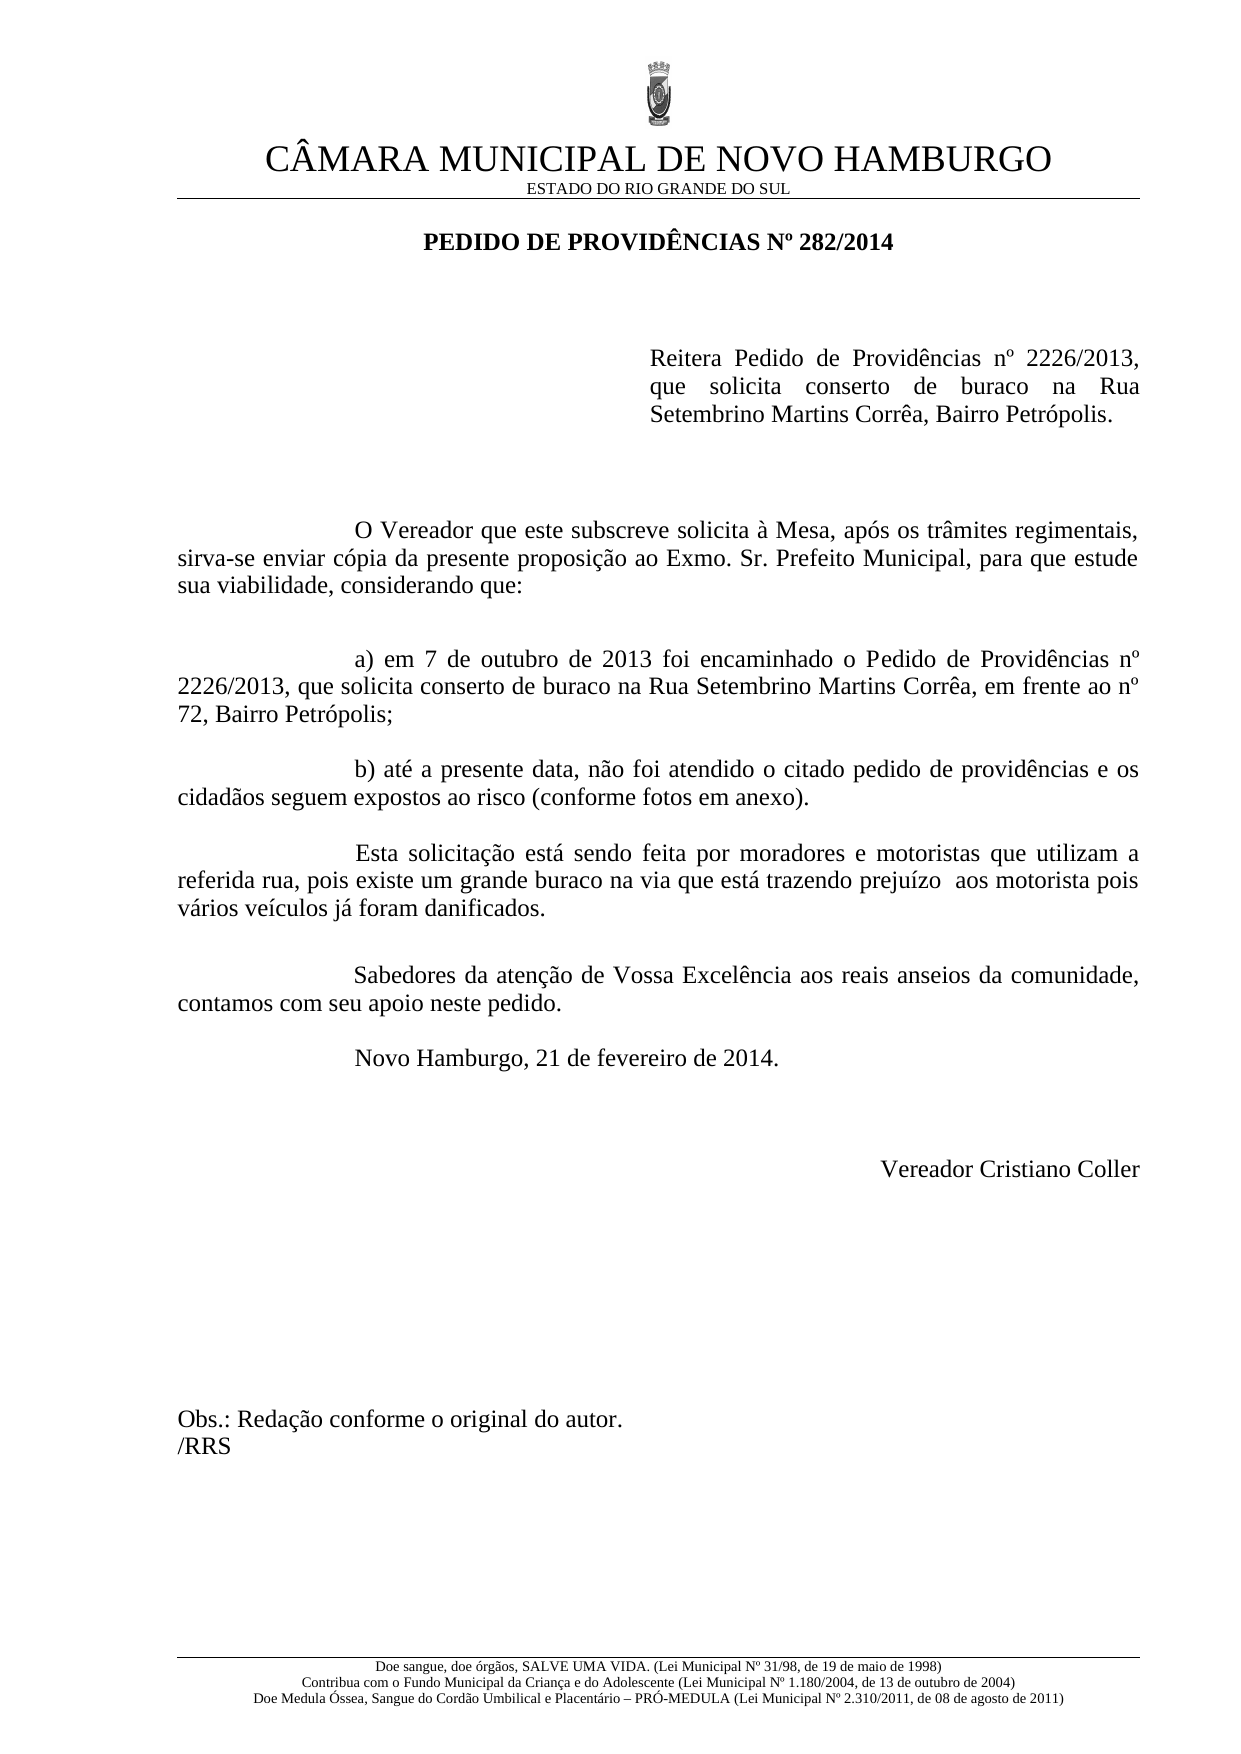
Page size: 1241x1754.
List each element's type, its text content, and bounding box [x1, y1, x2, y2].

text Esta solicitação está sendo feita por moradores e motoristas que utilizam a referida rua, pois existe um grande buraco na via que está trazendo prejuízo aos motorista pois vários veículos já foram danificados. [177, 839, 1140, 922]
text Reitera Pedido de Providências nº 2226/2013, que solicita conserto de buraco na Rua Setembrino Martins Corrêa, Bairro Petrópolis. [649, 344, 1140, 428]
text Sabedores da atenção de Vossa Excelência aos reais anseios da comunidade, contamos com seu apoio neste pedido. [177, 961, 1140, 1017]
text /RRS [177, 1432, 1140, 1460]
text O Vereador que este subscreve solicita à Mesa, após os trâmites regimentais, sirva-se enviar cópia da presente proposição ao Exmo. Sr. Prefeito Municipal, para que estude sua viabilidade, considerando que: [177, 516, 1140, 599]
text b) até a presente data, não foi atendido o citado pedido de providências e os cidadãos seguem expostos ao risco (conforme fotos em anexo). [177, 756, 1140, 811]
text Novo Hamburgo, 21 de fevereiro de 2014. [177, 1044, 1140, 1072]
text Obs.: Redação conforme o original do autor. [177, 1405, 1140, 1432]
text a) em 7 de outubro de 2013 foi encaminhado o Pedido de Providências nº 2226/2013, que solicita conserto de buraco na Rua Setembrino Martins Corrêa, em frente ao nº 72, Bairro Petrópolis; [177, 645, 1140, 728]
text Vereador Cristiano Coller [177, 1155, 1140, 1183]
text PEDIDO DE PROVIDÊNCIAS Nº 282/2014 [177, 228, 1140, 256]
